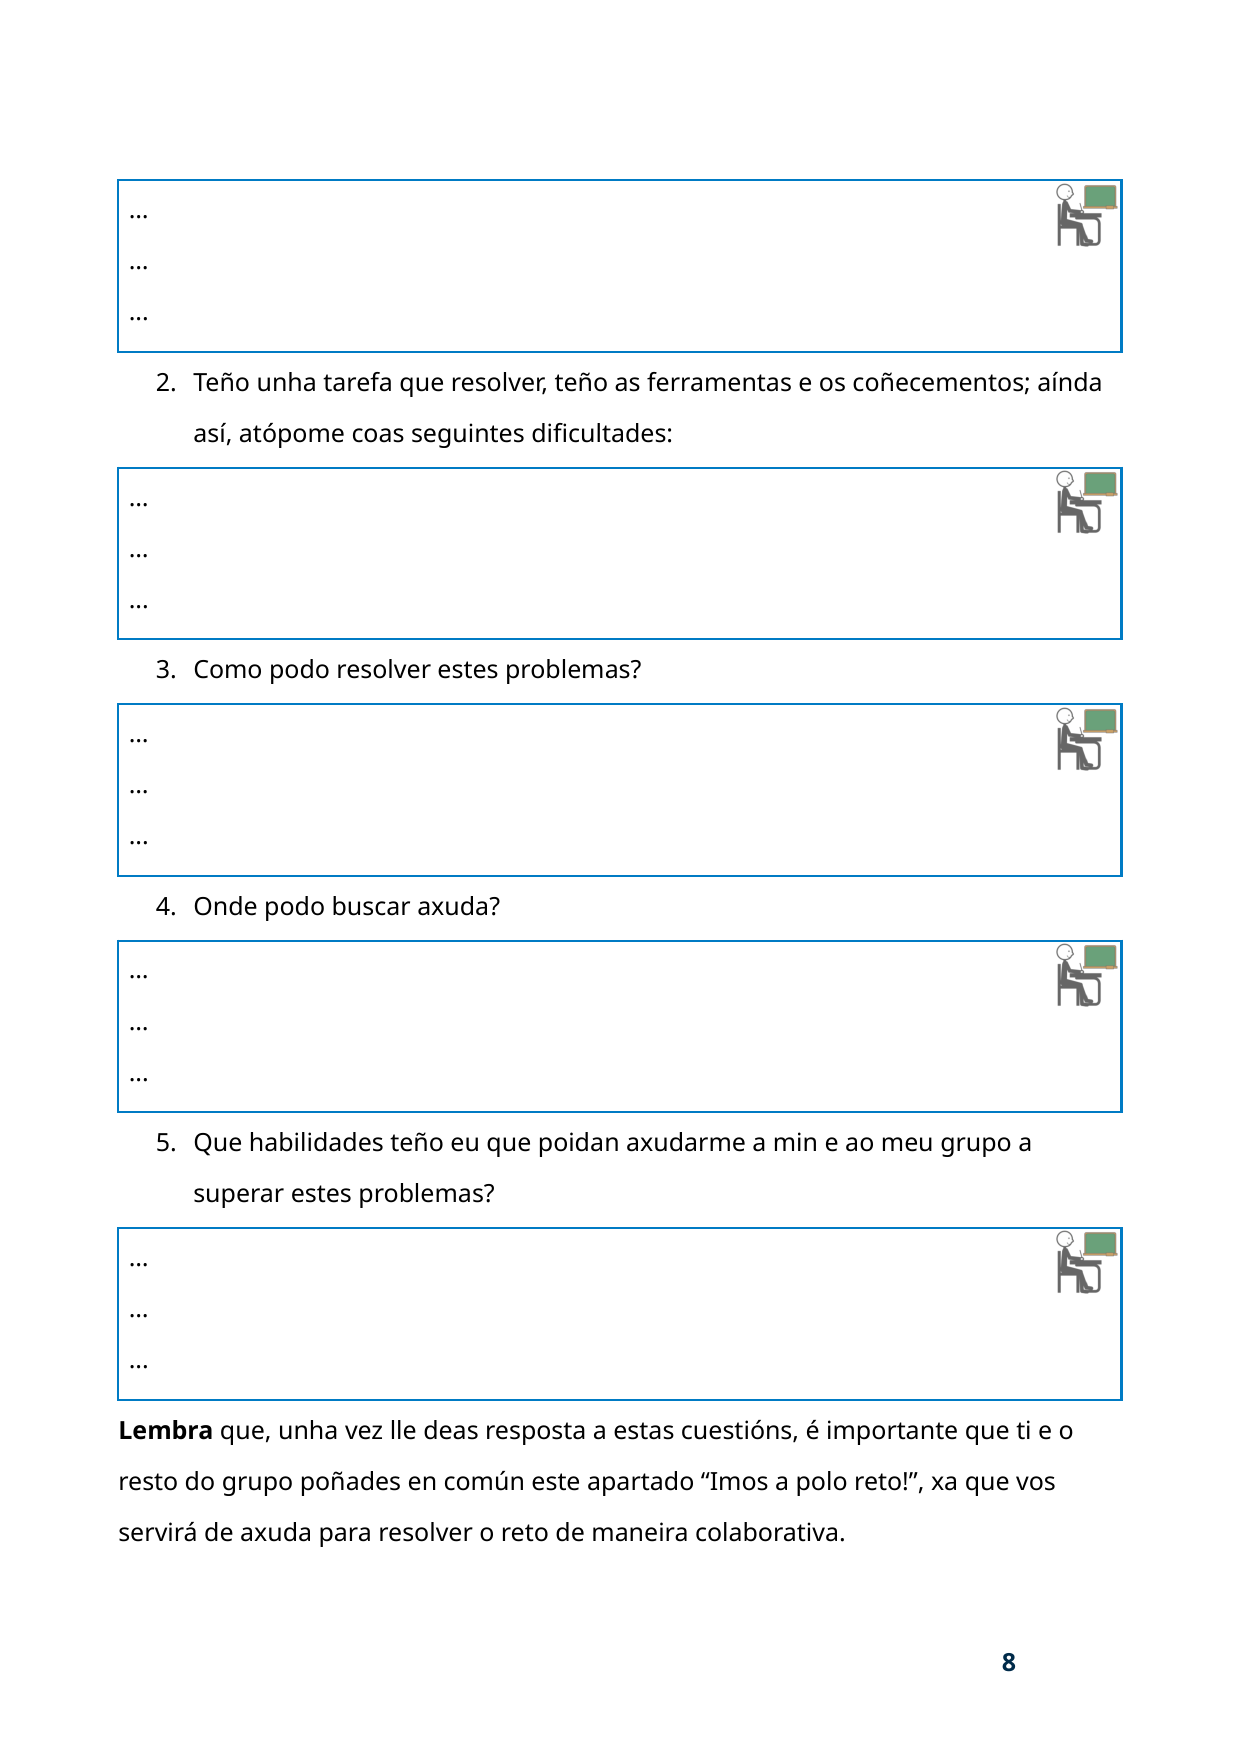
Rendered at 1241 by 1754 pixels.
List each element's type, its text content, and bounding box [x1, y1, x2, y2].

table_header … … ... [119, 942, 1120, 1111]
list Lembra que, unha vez lle deas resposta a estas cuestións, é importante que ti e o resto do grupo poñades en común este apartado “Imos a polo reto!”, xa que vos servirá de axuda para resolver o reto de maneira colaborativa. [118, 1412, 1122, 1549]
table_header … … ... [119, 705, 1120, 875]
list Como podo resolver estes problemas? [156, 652, 1122, 686]
table_header … … ... [119, 181, 1120, 351]
table_header … … ... [119, 1229, 1120, 1399]
list Onde podo buscar axuda? [156, 888, 1122, 923]
list Que habilidades teño eu que poidan axudarme a min e ao meu grupo a superar estes problemas? [156, 1125, 1122, 1210]
list Teño unha tarefa que resolver, teño as ferramentas e os coñecementos; aínda así, atópome coas seguintes dificultades: [156, 364, 1122, 450]
table_header … … ... [119, 469, 1120, 638]
